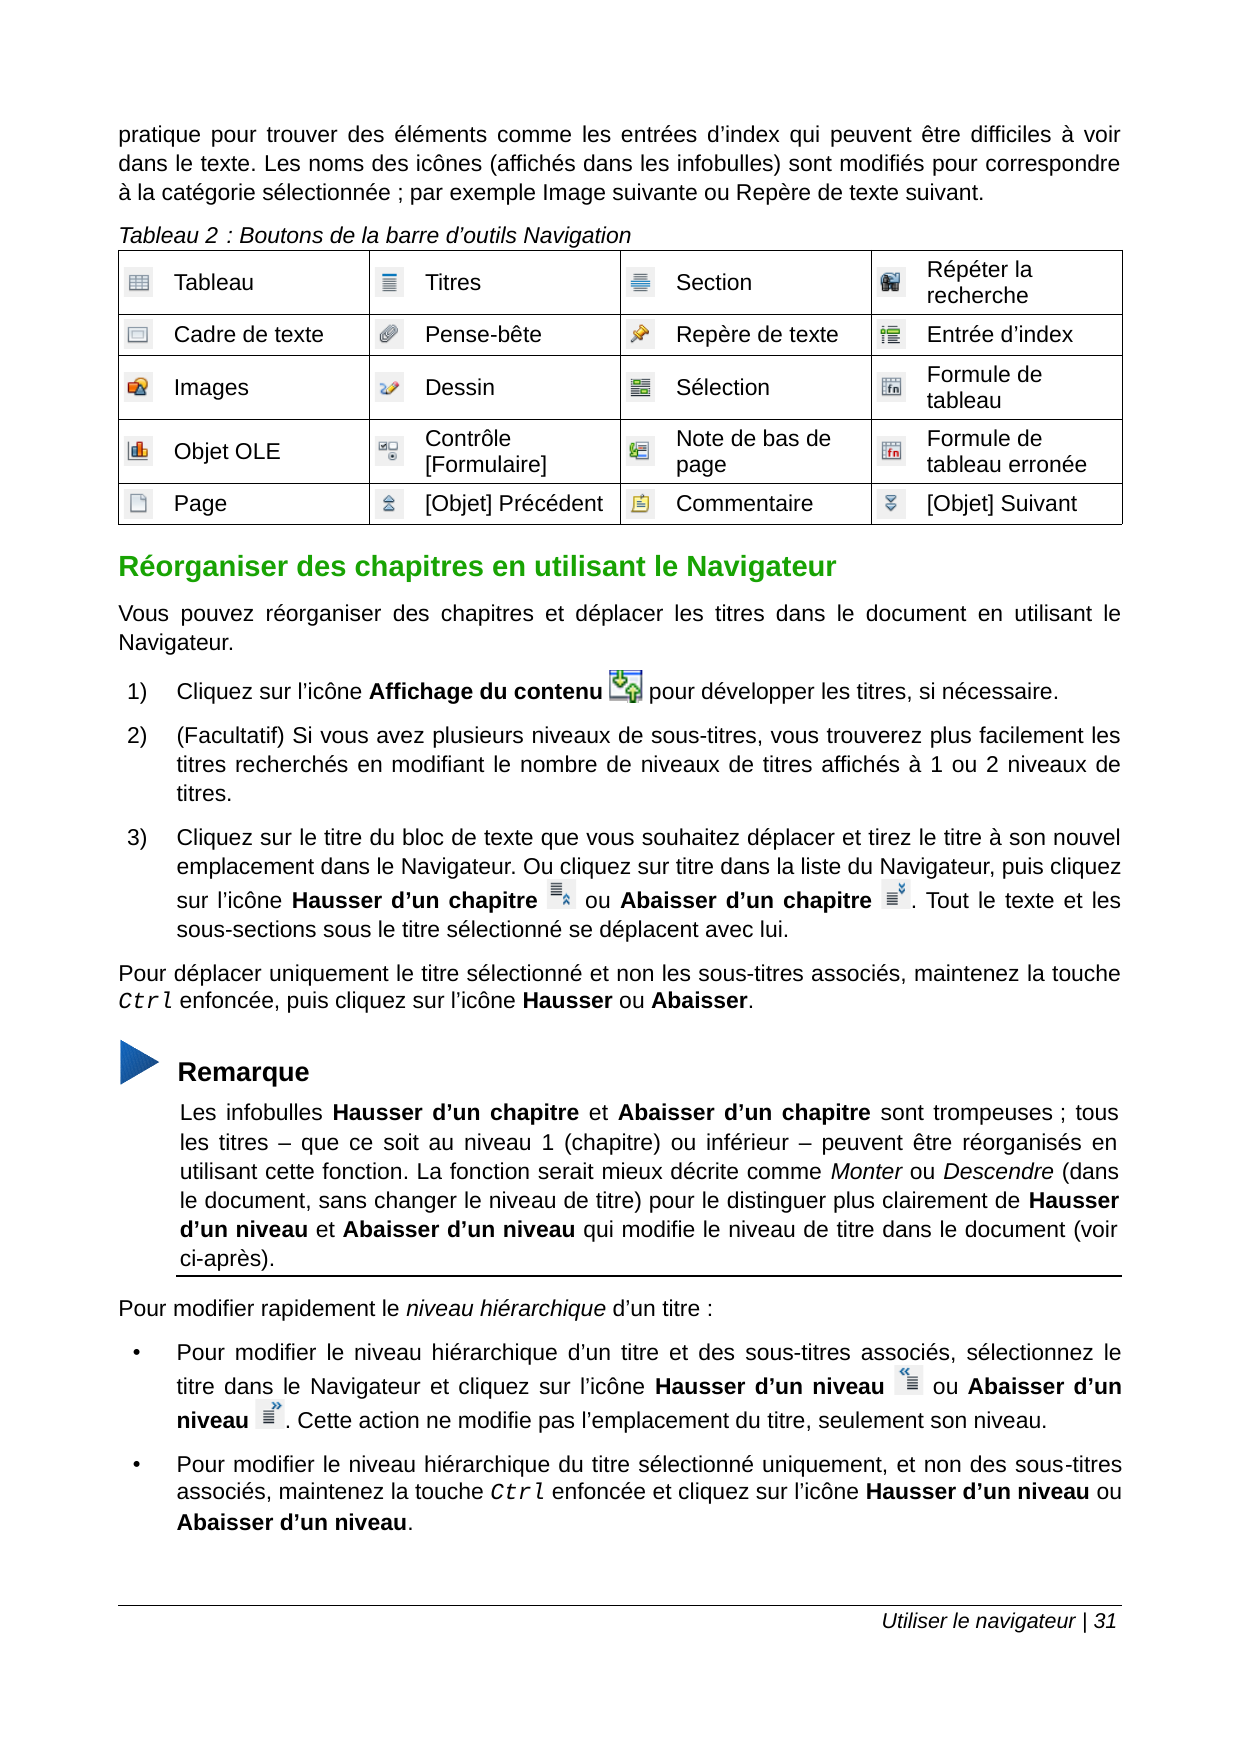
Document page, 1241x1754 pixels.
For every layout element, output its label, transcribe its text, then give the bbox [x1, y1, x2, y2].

table_cell [872, 315, 921, 355]
picture [876, 489, 906, 519]
table_cell [370, 315, 419, 355]
text Pour modifier rapidement le niveau hiérarchique d’un titre : [118, 1292, 1122, 1321]
table_header Répéter la recherche [921, 251, 1122, 314]
picture [374, 372, 404, 402]
table_cell Repère de texte [670, 315, 871, 355]
table_cell Dessin [419, 356, 620, 419]
table_header [621, 251, 670, 314]
text Les infobulles Hausser d’un chapitre et Abaisser d’un chapitre sont trompeuses ; tous les titres – que ce soit au niveau 1 (chapitre) ou inférieur – peuvent être réorganisés en utilisant cette fonction. La fonction serait mieux décrite comme Monter ou Descendre (dans le document, sans changer le niveau de titre) pour le distinguer plus clairement de Hausser d’un niveau et Abaisser d’un niveau qui modifie le niveau de titre dans le document (voir ci-après). [176, 1094, 1122, 1275]
table_cell [621, 356, 670, 419]
picture [123, 372, 153, 402]
table_cell [370, 420, 419, 483]
picture [546, 879, 577, 909]
table_cell Images [168, 356, 369, 419]
table_header [370, 251, 419, 314]
table_cell [Objet] Suivant [921, 484, 1122, 524]
table_cell [621, 315, 670, 355]
picture [876, 436, 906, 466]
text Tableau 2 : Boutons de la barre d’outils Navigation [118, 220, 1122, 250]
table_cell [621, 420, 670, 483]
table_cell [119, 420, 168, 483]
table_header [119, 251, 168, 314]
picture [625, 489, 655, 519]
picture [609, 670, 643, 703]
picture [625, 319, 655, 349]
table_cell Pense-bête [419, 315, 620, 355]
table_cell [Objet] Précédent [419, 484, 620, 524]
table_cell Entrée d’index [921, 315, 1122, 355]
list Pour modifier le niveau hiérarchique d’un titre et des sous-titres associés, sélectionnez le titre dans le Navigateur et cliquez sur l’icône Hausser d’un niveau ou Abaisser d’un niveau . Cette action ne modifie pas l’emplacement du titre, seulement son niveau. [133, 1336, 1122, 1433]
table_cell Formule de tableau erronée [921, 420, 1122, 483]
picture [625, 267, 655, 297]
text Vous pouvez réorganiser des chapitres et déplacer les titres dans le document en utilisant le Navigateur. [118, 597, 1122, 655]
picture [374, 436, 404, 466]
picture [894, 1365, 924, 1395]
table_cell [621, 484, 670, 524]
table_cell [119, 484, 168, 524]
picture [374, 267, 404, 297]
subtitle Réorganiser des chapitres en utilisant le Navigateur [118, 553, 1122, 582]
picture [123, 489, 153, 519]
table_header Section [670, 251, 871, 314]
picture [876, 372, 906, 402]
table_cell [370, 484, 419, 524]
picture [625, 372, 655, 402]
picture [123, 436, 153, 466]
subtitle Remarque [118, 1037, 1122, 1087]
table_cell [872, 356, 921, 419]
picture [123, 319, 153, 349]
picture [255, 1399, 285, 1429]
table_cell Formule de tableau [921, 356, 1122, 419]
table_cell [872, 420, 921, 483]
table_cell Objet OLE [168, 420, 369, 483]
table_cell Contrôle [Formulaire] [419, 420, 620, 483]
table_cell Commentaire [670, 484, 871, 524]
table_cell [119, 356, 168, 419]
table_header Titres [419, 251, 620, 314]
picture [374, 319, 404, 349]
table_cell [119, 315, 168, 355]
list Pour modifier le niveau hiérarchique du titre sélectionné uniquement, et non des sous‑titres associés, maintenez la touche Ctrl enfoncée et cliquez sur l’icône Hausser d’un niveau ou Abaisser d’un niveau. [133, 1448, 1122, 1535]
table_cell [370, 356, 419, 419]
list (Facultatif) Si vous avez plusieurs niveaux de sous-titres, vous trouverez plus facilement les titres recherchés en modifiant le nombre de niveaux de titres affichés à 1 ou 2 niveaux de titres. [147, 719, 1122, 806]
picture [876, 319, 906, 349]
table_cell Cadre de texte [168, 315, 369, 355]
table_cell Sélection [670, 356, 871, 419]
picture [374, 489, 404, 519]
table_header [872, 251, 921, 314]
picture [123, 267, 153, 297]
picture [625, 436, 655, 466]
list Cliquez sur le titre du bloc de texte que vous souhaitez déplacer et tirez le titre à son nouvel emplacement dans le Navigateur. Ou cliquez sur titre dans la liste du Navigateur, puis cliquez sur l’icône Hausser d’un chapitre ou Abaisser d’un chapitre . Tout le texte et les sous-sections sous le titre sélectionné se déplacent avec lui. [147, 821, 1122, 942]
text Pour déplacer uniquement le titre sélectionné et non les sous-titres associés, maintenez la touche Ctrl enfoncée, puis cliquez sur l’icône Hausser ou Abaisser. [118, 957, 1122, 1015]
table_cell Note de bas de page [670, 420, 871, 483]
table_header Tableau [168, 251, 369, 314]
table_cell [872, 484, 921, 524]
list Cliquez sur l’icône Affichage du contenu pour développer les titres, si nécessaire. [147, 670, 1122, 704]
table_cell Page [168, 484, 369, 524]
picture [881, 879, 911, 909]
text pratique pour trouver des éléments comme les entrées d’index qui peuvent être difficiles à voir dans le texte. Les noms des icônes (affichés dans les infobulles) sont modifiés pour correspondre à la catégorie sélectionnée ; par exemple Image suivante ou Repère de texte suivant. [118, 118, 1122, 206]
picture [876, 267, 906, 297]
